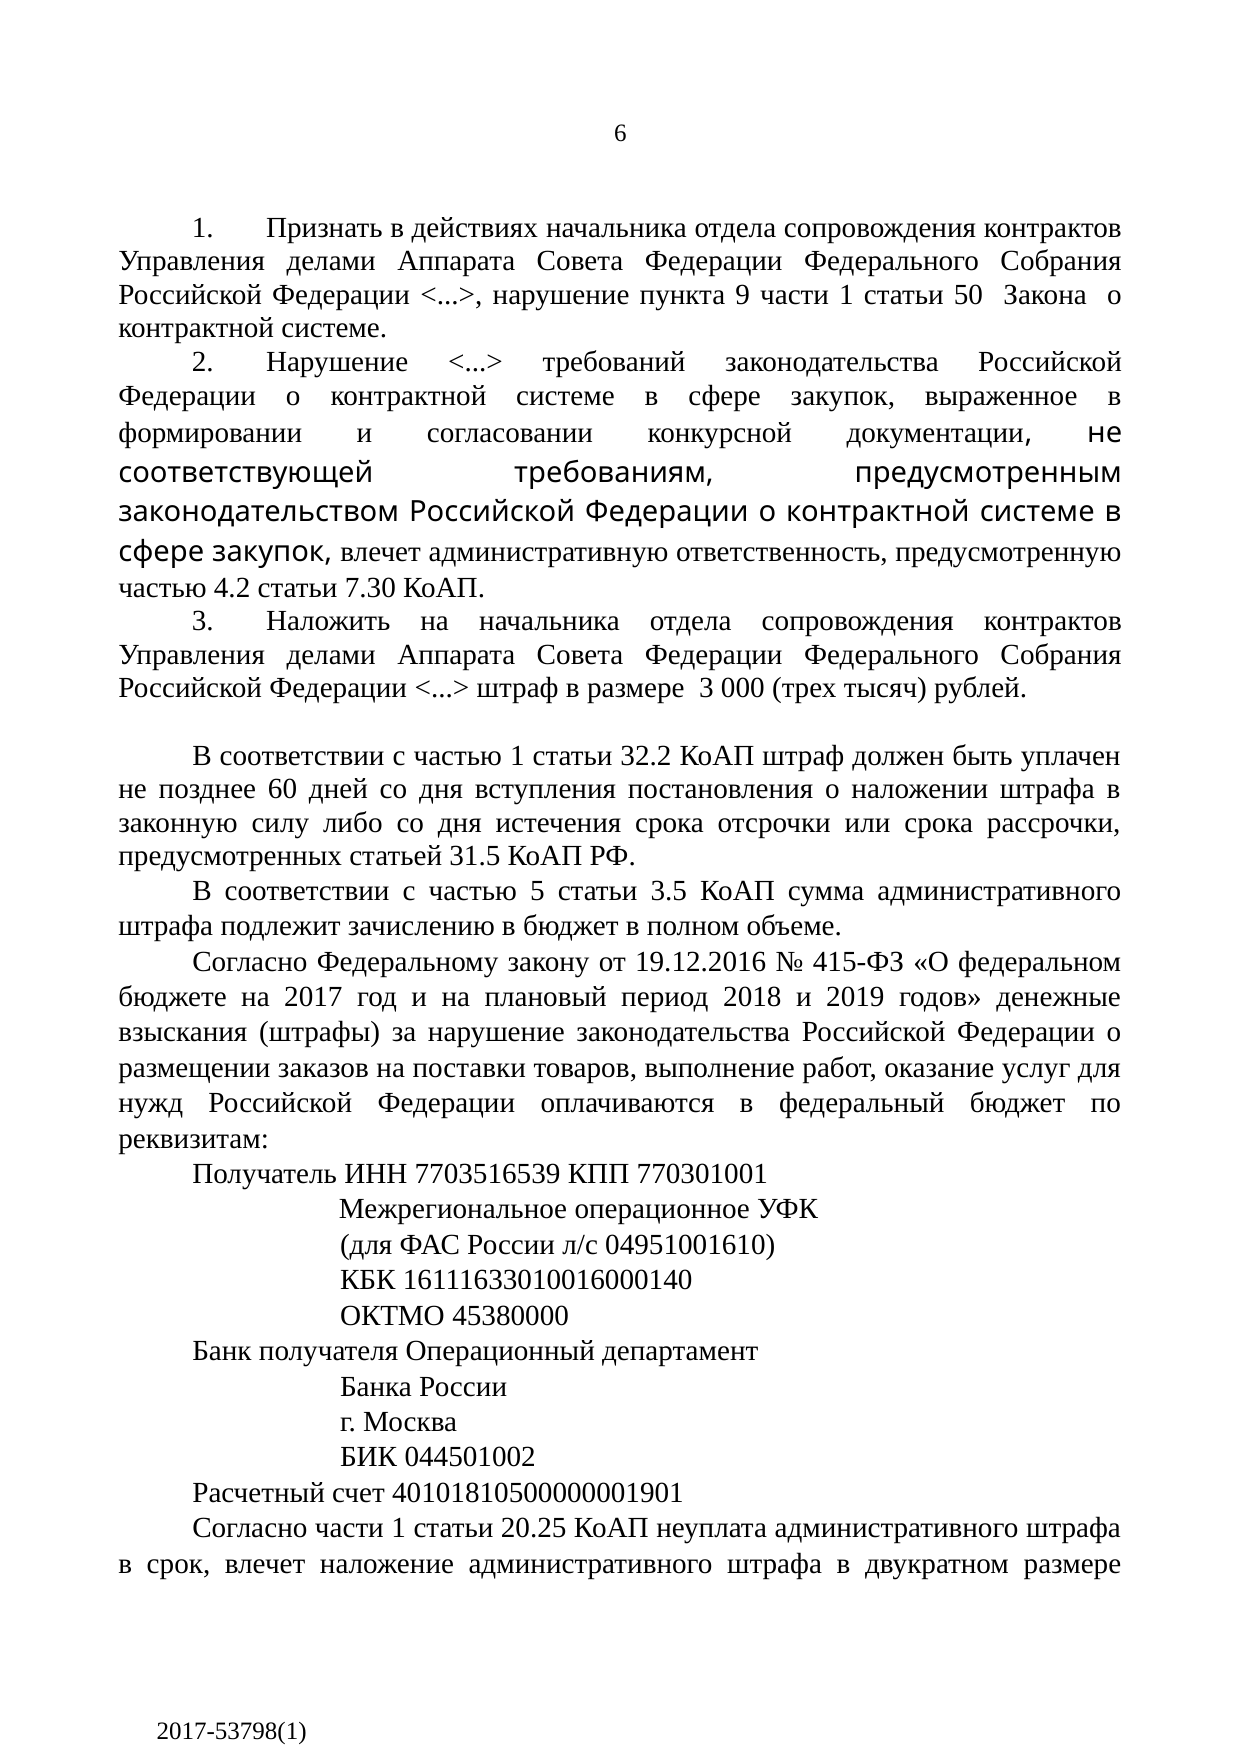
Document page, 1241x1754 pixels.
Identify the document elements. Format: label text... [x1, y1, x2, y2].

text БИК 044501002 [118, 1438, 1122, 1474]
text Банка России [118, 1368, 1122, 1403]
text Получатель ИНН 7703516539 КПП 770301001 [118, 1155, 1122, 1191]
text В соответствии с частью 1 статьи 32.2 КоАП штраф должен быть уплачен не позднее 60 дней со дня вступления постановления о наложении штрафа в законную силу либо со дня истечения срока отсрочки или срока рассрочки, предусмотренных статьей 31.5 КоАП РФ. [118, 738, 1122, 872]
text г. Москва [118, 1403, 1122, 1438]
text Межрегиональное операционное УФК [118, 1191, 1122, 1226]
text (для ФАС России л/с 04951001610) [118, 1226, 1122, 1261]
text Расчетный счет 40101810500000001901 [118, 1474, 1122, 1509]
text КБК 16111633010016000140 [118, 1261, 1122, 1297]
list Наложить на начальника отдела сопровождения контрактов Управления делами Аппарата Совета Федерации Федерального Собрания Российской Федерации <...> штраф в размере 3 000 (трех тысяч) рублей. [118, 603, 1122, 704]
text Банк получателя Операционный департамент [118, 1332, 1122, 1368]
text Согласно Федеральному закону от 19.12.2016 № 415-ФЗ «О федеральном бюджете на 2017 год и на плановый период 2018 и 2019 годов» денежные взыскания (штрафы) за нарушение законодательства Российской Федерации о размещении заказов на поставки товаров, выполнение работ, оказание услуг для нужд Российской Федерации оплачиваются в федеральный бюджет по реквизитам: [118, 943, 1122, 1155]
text Согласно части 1 статьи 20.25 КоАП неуплата административного штрафа в срок, влечет наложение административного штрафа в двукратном размере [118, 1509, 1122, 1580]
text В соответствии с частью 5 статьи 3.5 КоАП сумма административного штрафа подлежит зачислению в бюджет в полном объеме. [118, 872, 1122, 943]
text ОКТМО 45380000 [118, 1297, 1122, 1332]
list Признать в действиях начальника отдела сопровождения контрактов Управления делами Аппарата Совета Федерации Федерального Собрания Российской Федерации <...>, нарушение пункта 9 части 1 статьи 50 Закона о контрактной системе. [118, 210, 1122, 344]
list Нарушение <...> требований законодательства Российской Федерации о контрактной системе в сфере закупок, выраженное в формировании и согласовании конкурсной документации, не соответствующей требованиям, предусмотренным законодательством Российской Федерации о контрактной системе в сфере закупок, влечет административную ответственность, предусмотренную частью 4.2 статьи 7.30 КоАП. [118, 344, 1122, 603]
